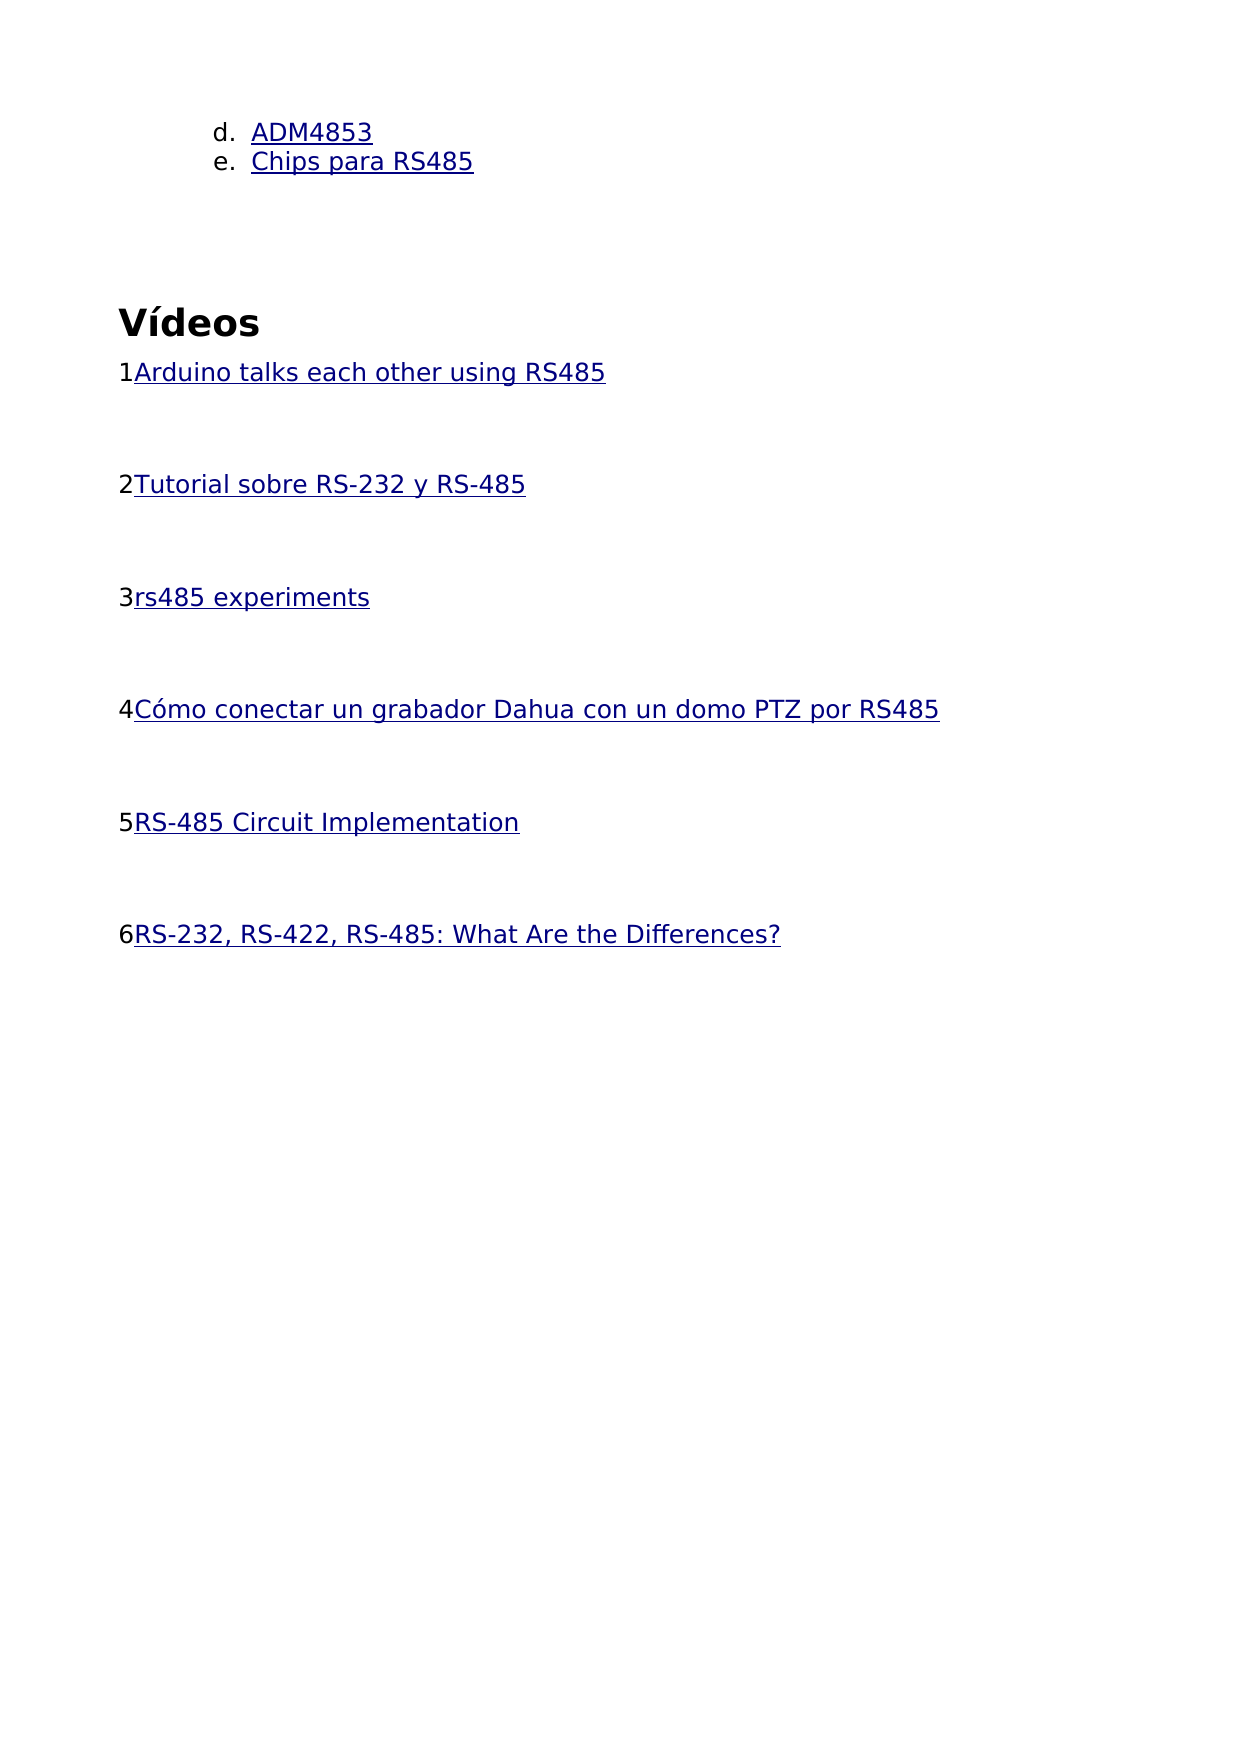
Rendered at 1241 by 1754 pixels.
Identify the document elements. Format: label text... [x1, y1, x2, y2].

subtitle Vídeos [118, 302, 1122, 345]
text 6RS-232, RS-422, RS-485: What Are the Differences? [118, 920, 1122, 949]
text 1Arduino talks each other using RS485 [118, 358, 1122, 387]
text 4Cómo conectar un grabador Dahua con un domo PTZ por RS485 [118, 695, 1122, 724]
list ADM4853 [236, 118, 1122, 147]
text 2Tutorial sobre RS-232 y RS-485 [118, 470, 1122, 499]
list Chips para RS485 [236, 147, 1122, 176]
text 5RS-485 Circuit Implementation [118, 808, 1122, 837]
text 3rs485 experiments [118, 583, 1122, 612]
